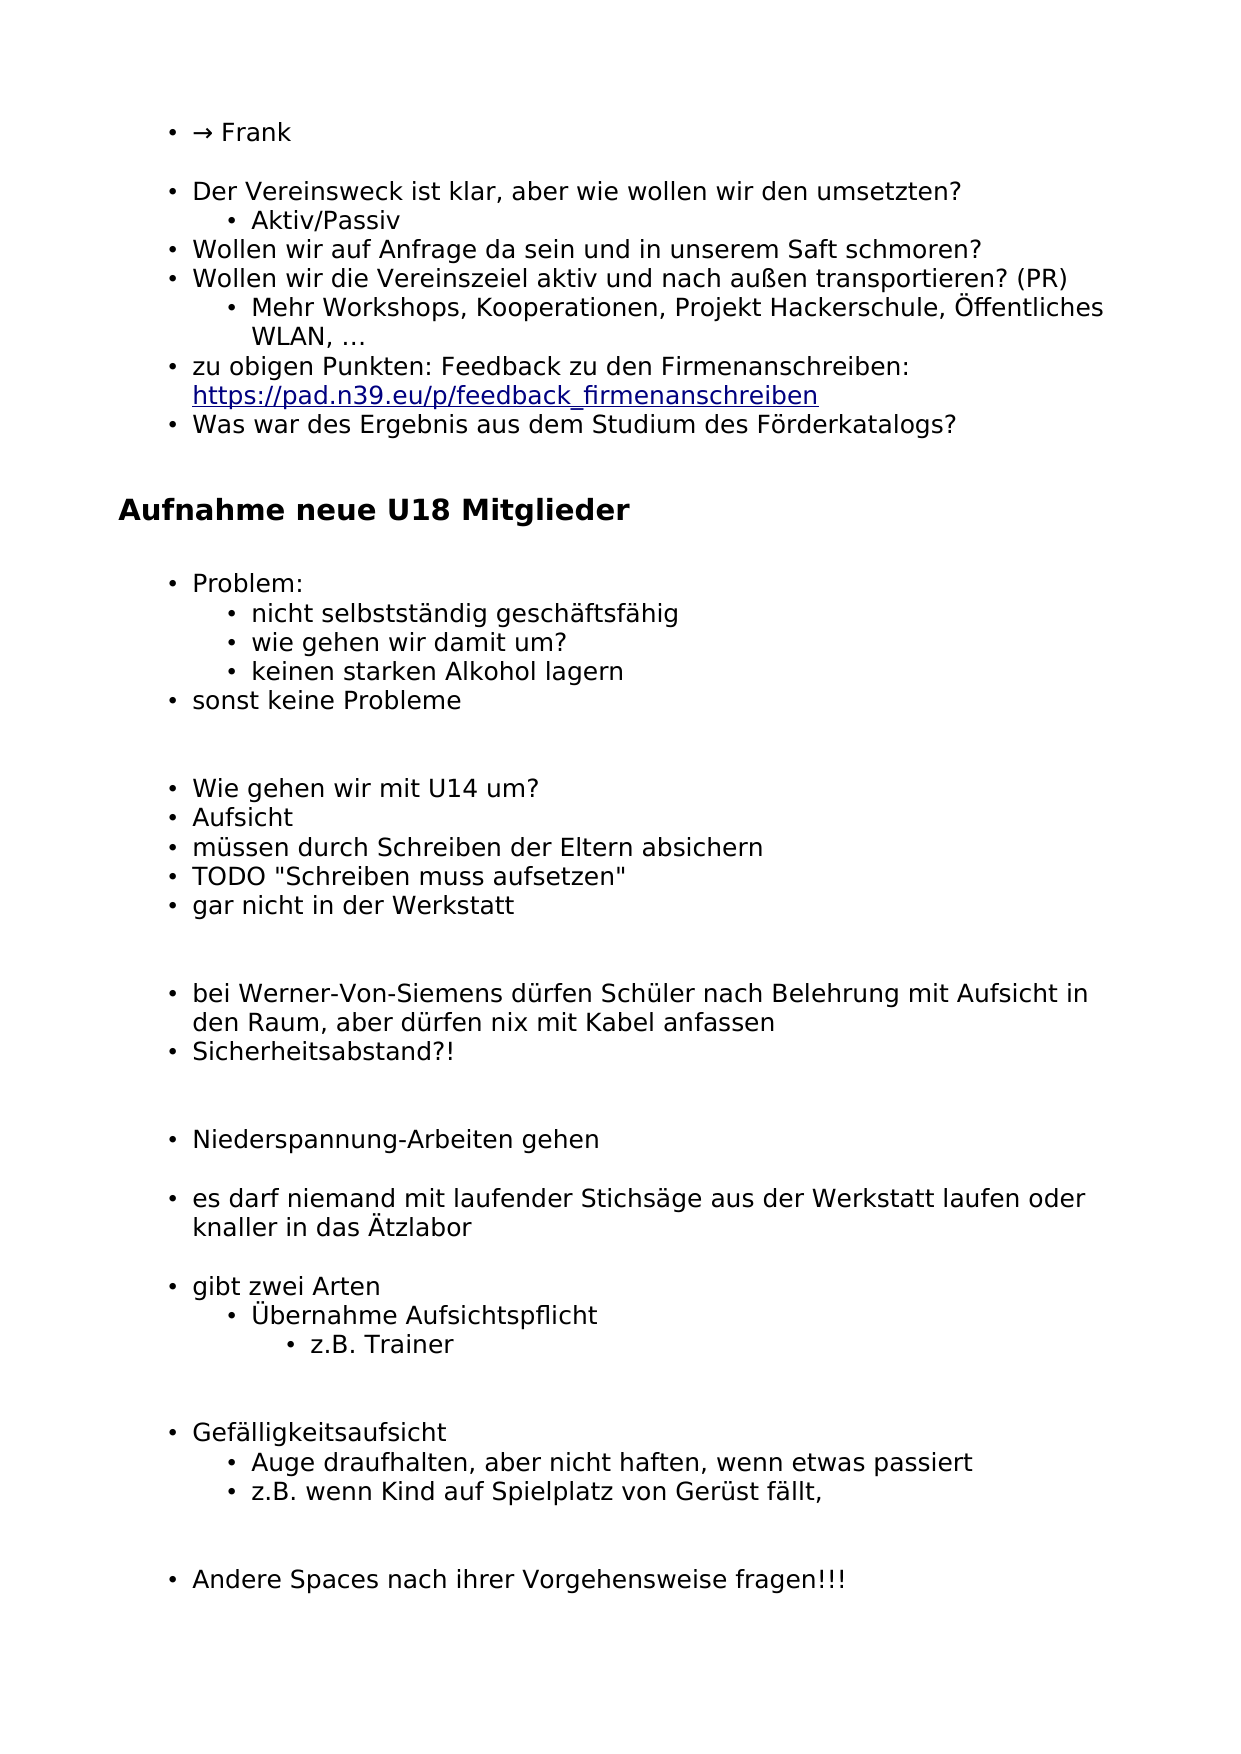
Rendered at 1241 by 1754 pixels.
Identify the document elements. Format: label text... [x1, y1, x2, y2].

list Gefälligkeitsaufsicht [177, 1419, 1122, 1448]
list Auge draufhalten, aber nicht haften, wenn etwas passiert [236, 1448, 1122, 1477]
list Problem: [177, 570, 1122, 599]
list es darf niemand mit laufender Stichsäge aus der Werkstatt laufen oder knaller in das Ätzlabor [177, 1184, 1122, 1243]
list Andere Spaces nach ihrer Vorgehensweise fragen!!! [177, 1565, 1122, 1594]
list sonst keine Probleme [177, 686, 1122, 716]
list → Frank [177, 118, 1122, 147]
list Übernahme Aufsichtspflicht [236, 1301, 1122, 1331]
list TODO "Schreiben muss aufsetzen" [177, 862, 1122, 891]
list Wie gehen wir mit U14 um? [177, 774, 1122, 804]
list Aktiv/Passiv [236, 206, 1122, 235]
list z.B. wenn Kind auf Spielplatz von Gerüst fällt, [236, 1477, 1122, 1506]
list bei Werner-Von-Siemens dürfen Schüler nach Belehrung mit Aufsicht in den Raum, aber dürfen nix mit Kabel anfassen [177, 979, 1122, 1038]
list Wollen wir auf Anfrage da sein und in unserem Saft schmoren? [177, 235, 1122, 264]
list gibt zwei Arten [177, 1272, 1122, 1301]
list Aufsicht [177, 804, 1122, 833]
list nicht selbstständig geschäftsfähig [236, 599, 1122, 628]
list z.B. Trainer [295, 1331, 1122, 1360]
list keinen starken Alkohol lagern [236, 657, 1122, 686]
list Mehr Workshops, Kooperationen, Projekt Hackerschule, Öffentliches WLAN, … [236, 293, 1122, 352]
list müssen durch Schreiben der Eltern absichern [177, 833, 1122, 862]
list Niederspannung-Arbeiten gehen [177, 1126, 1122, 1155]
list Wollen wir die Vereinszeiel aktiv und nach außen transportieren? (PR) [177, 264, 1122, 293]
list Was war des Ergebnis aus dem Studium des Förderkatalogs? [177, 410, 1122, 439]
list wie gehen wir damit um? [236, 628, 1122, 657]
list Sicherheitsabstand?! [177, 1038, 1122, 1067]
subtitle Aufnahme neue U18 Mitglieder [118, 494, 1122, 528]
list zu obigen Punkten: Feedback zu den Firmenanschreiben: https://pad.n39.eu/p/feedback_firmenanschreiben [177, 352, 1122, 410]
list gar nicht in der Werkstatt [177, 891, 1122, 920]
list Der Vereinsweck ist klar, aber wie wollen wir den umsetzten? [177, 177, 1122, 206]
